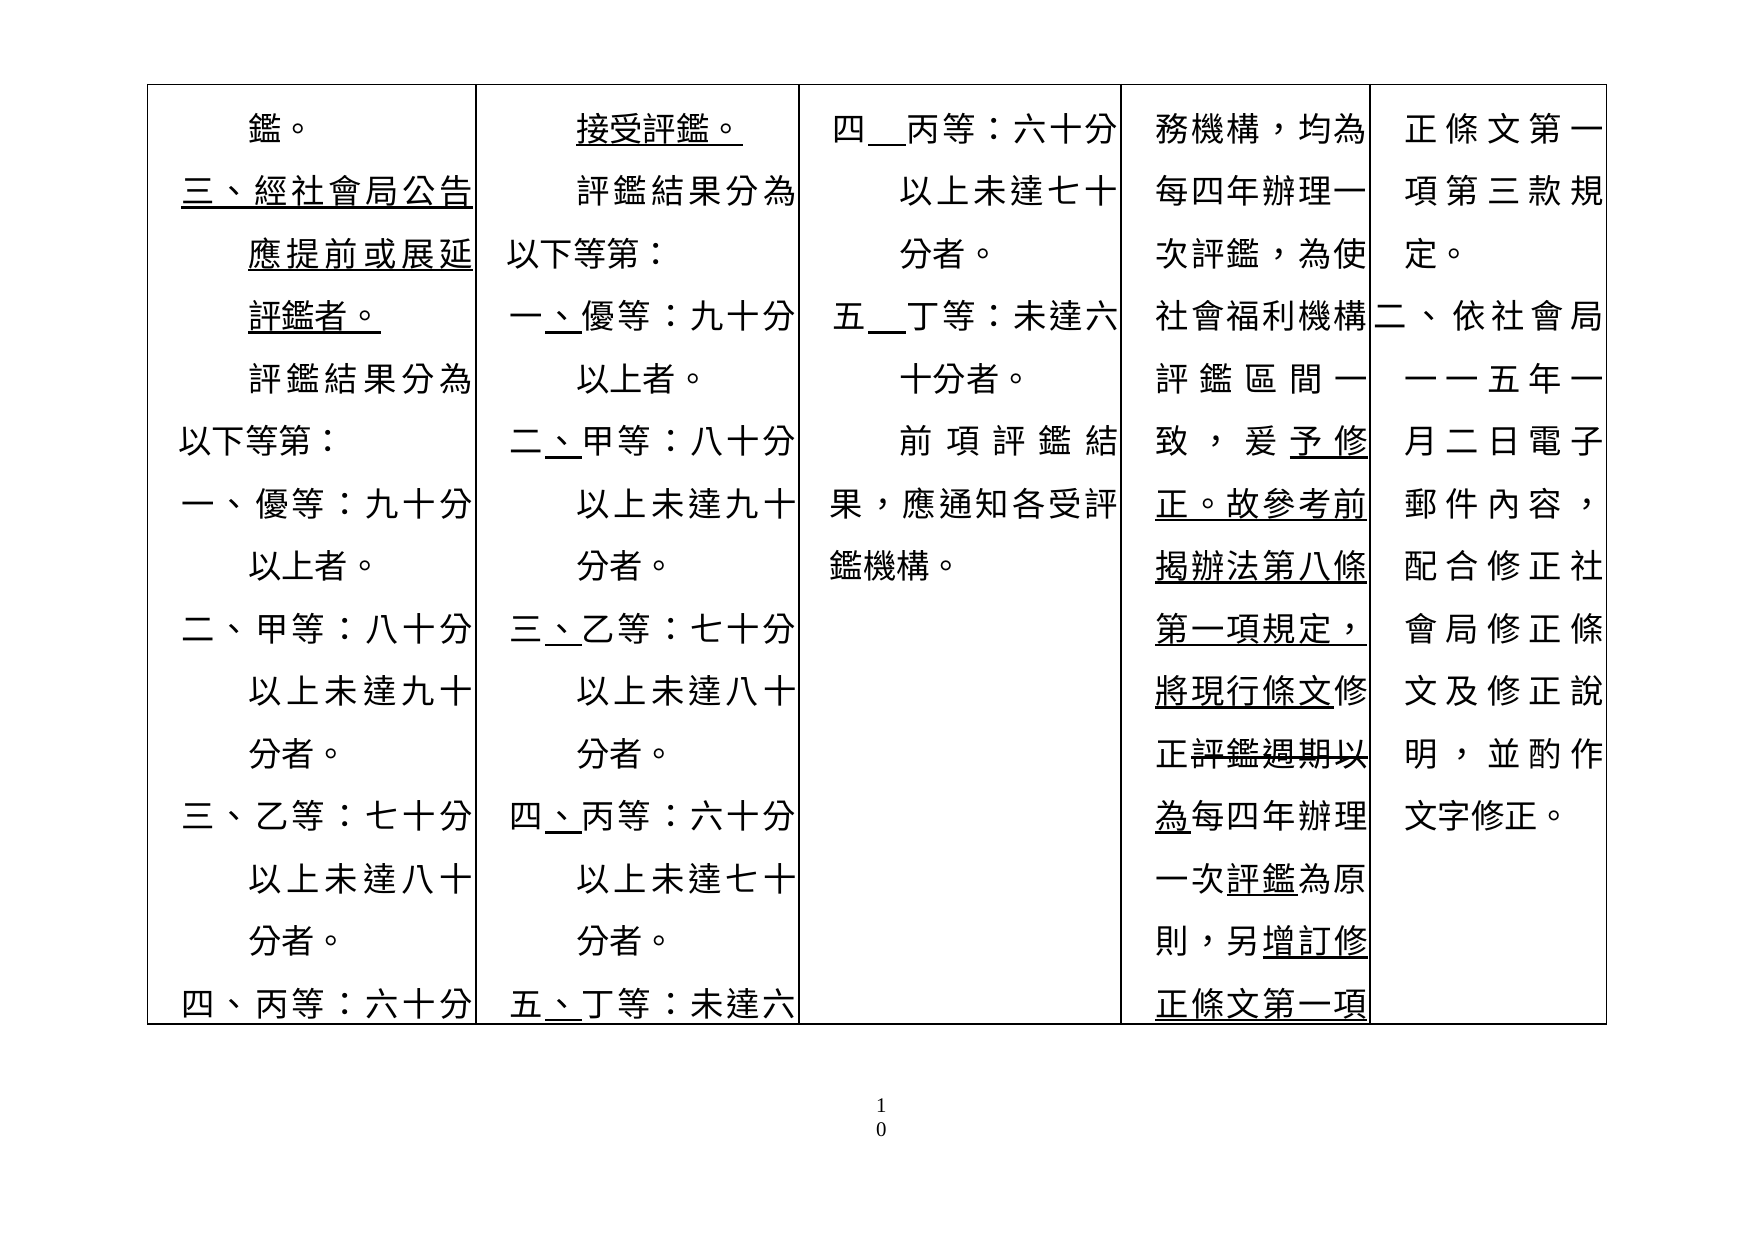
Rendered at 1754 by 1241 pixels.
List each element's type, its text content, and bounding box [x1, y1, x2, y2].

table_cell 正條文第一項第三款規定。 二、依社會局一一五年一月二日電子郵件內容，配合修正社會局修正條文及修正說明，並酌作文字修正。 [1371, 85, 1606, 1023]
table_cell 第七條 各機構除下列情形外，每四年接受一次評鑑為原則： 一、新設立者，自營運之日起滿一年後之一年內，得接受評鑑。 二、停業或停辦者，自復業之日起滿一年後之一年內，應接受評鑑。 評鑑結果分為以下等第： 一、優等：九十分以上者。 二、甲等：八十分以上未達九十分者。 三、乙等：七十分以上未達八十分者。 四、丙等：六十分以上未達七十分者。 五、丁等：未達六十分者。 前項評鑑結果，應通知各受評鑑機構。 [477, 85, 798, 1023]
table_cell 第七條 各機構除下列情形外，應每四年接受一次評鑑： 一、新設立者，自營運之日起滿一年之次日起一年內，得接受評鑑。 二、停業或停辦者，自復業之日起滿一年之次日起一年內，應接受評鑑。 三、經社會局公告應提前或展延評鑑者。 評鑑結果分為以下等第： 一、優等：九十分以上者。 二、甲等：八十分以上未達九十分者。 三、乙等：七十分以上未達八十分者。 四、丙等：六十分以上未達七十分者。 五、丁等：未達六十分者。 前項評鑑結果，應通知各受評鑑機構。 [148, 85, 475, 1023]
table_cell 第七條 各機構原則上每三年至少應接受一次評鑑。 評鑑結果分為以下等第： 一 優等：九十分以上者。 二 甲等：八十分以上未達九十分者。 三 乙等：七十分以上未達八十分者。 四 丙等：六十分以上未達七十分者。 五 丁等：未達六十分者。 前項評鑑結果，應通知各受評鑑機構。 [800, 85, 1120, 1023]
table_cell 務機構，均為每四年辦理一次評鑑，為使社會福利機構評鑑區間一致，爰予修正。故參考前揭辦法第八條第一項規定，將現行條文修正評鑑週期以為每四年辦理一次評鑑為原則，另增訂修正條文第一項 [1122, 85, 1369, 1023]
